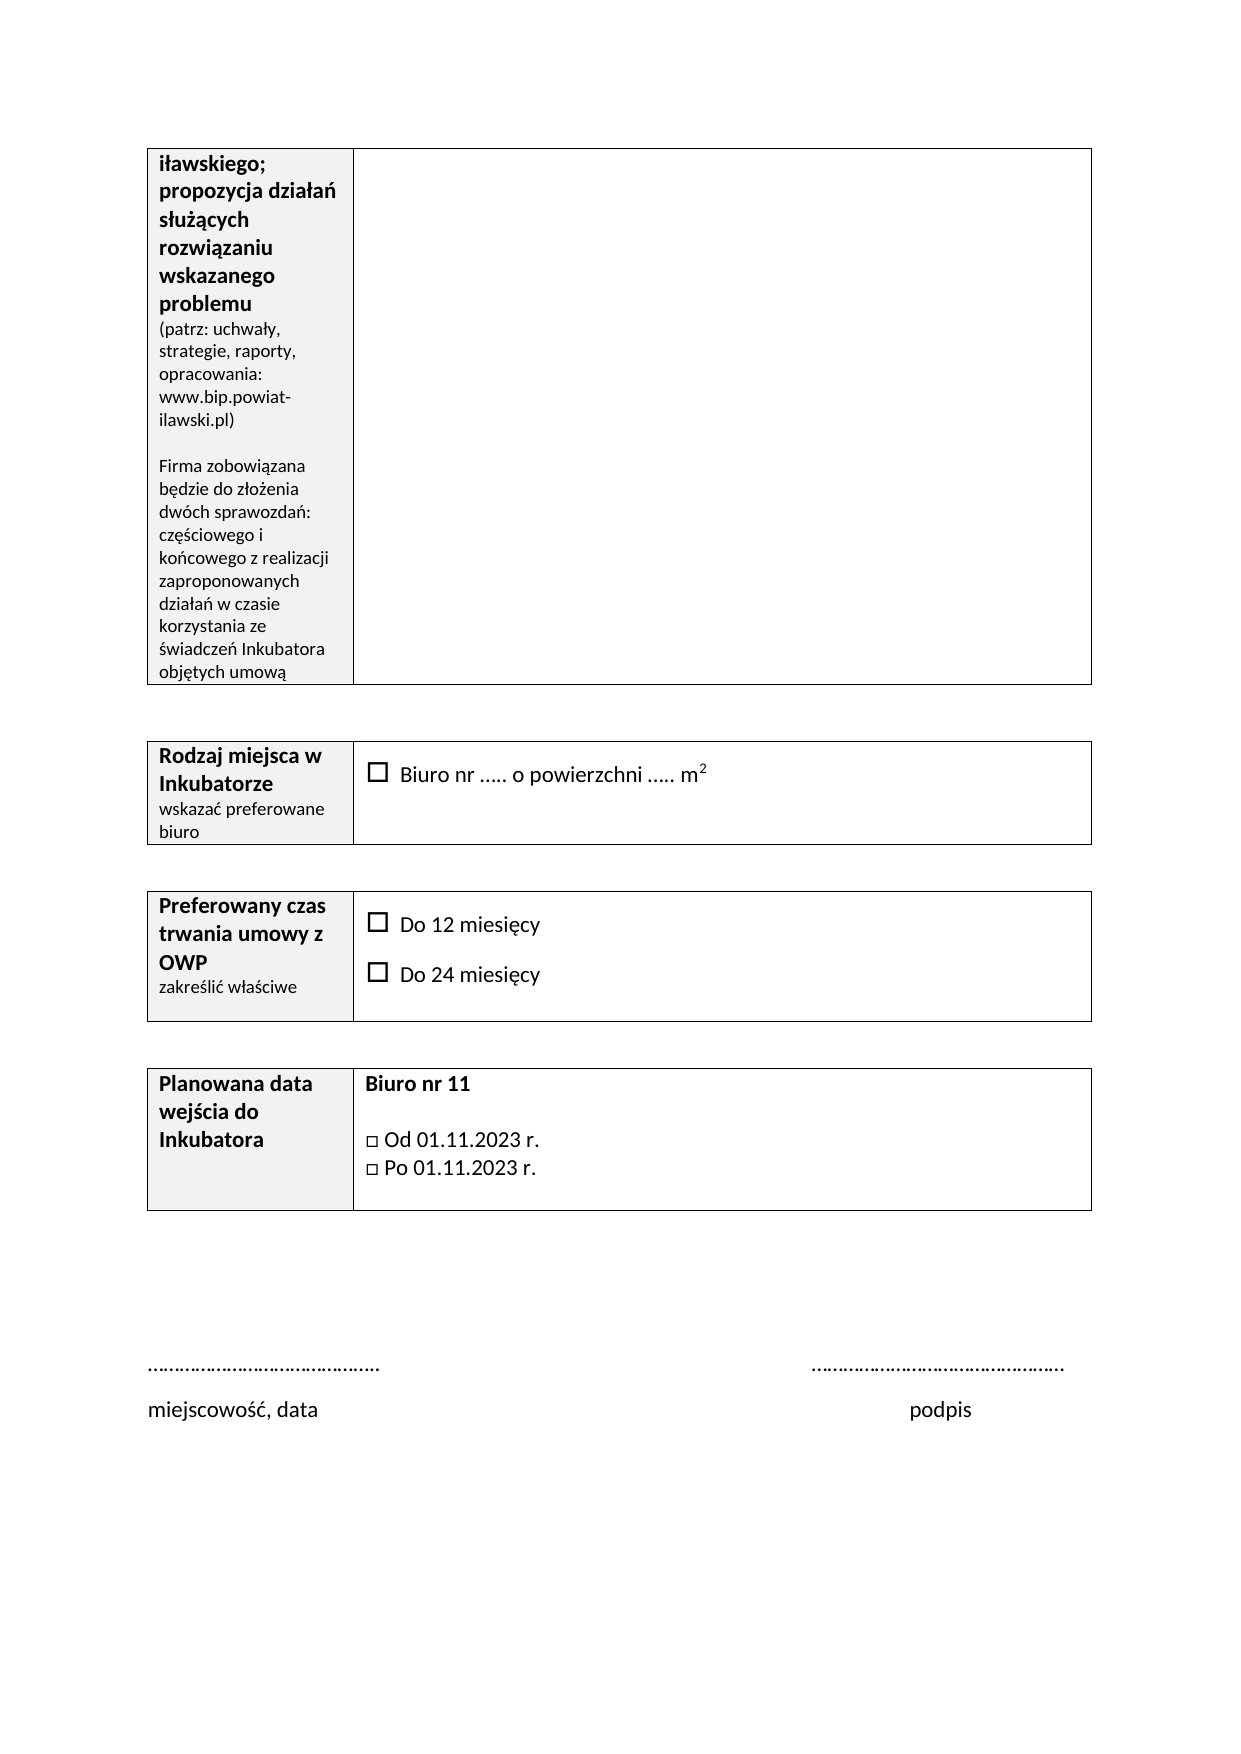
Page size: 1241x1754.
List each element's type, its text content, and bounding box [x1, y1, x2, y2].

table_header □ Do 12 miesięcy □ Do 24 miesięcy [354, 892, 1091, 1021]
table_header iławskiego; propozycja działań służących rozwiązaniu wskazanego problemu (patrz: uchwały, strategie, raporty, opracowania: www.bip.powiat-ilawski.pl) Firma zobowiązana będzie do złożenia dwóch sprawozdań: częściowego i końcowego z realizacji zaproponowanych działań w czasie korzystania ze świadczeń Inkubatora objętych umową [148, 149, 353, 683]
table_header Planowana data wejścia do Inkubatora [148, 1069, 353, 1209]
text miejscowość, data podpis [148, 1395, 1093, 1423]
text …………………………………….. ………………………………………… [148, 1349, 1093, 1377]
table_header [354, 149, 1091, 683]
table_header Biuro nr 11 □ Od 01.11.2023 r. □ Po 01.11.2023 r. [354, 1069, 1091, 1209]
table_header □ Biuro nr ….. o powierzchni ….. m2 [354, 742, 1091, 843]
table_header Preferowany czas trwania umowy z OWP zakreślić właściwe [148, 892, 353, 1021]
table_header Rodzaj miejsca w Inkubatorze wskazać preferowane biuro [148, 742, 353, 843]
